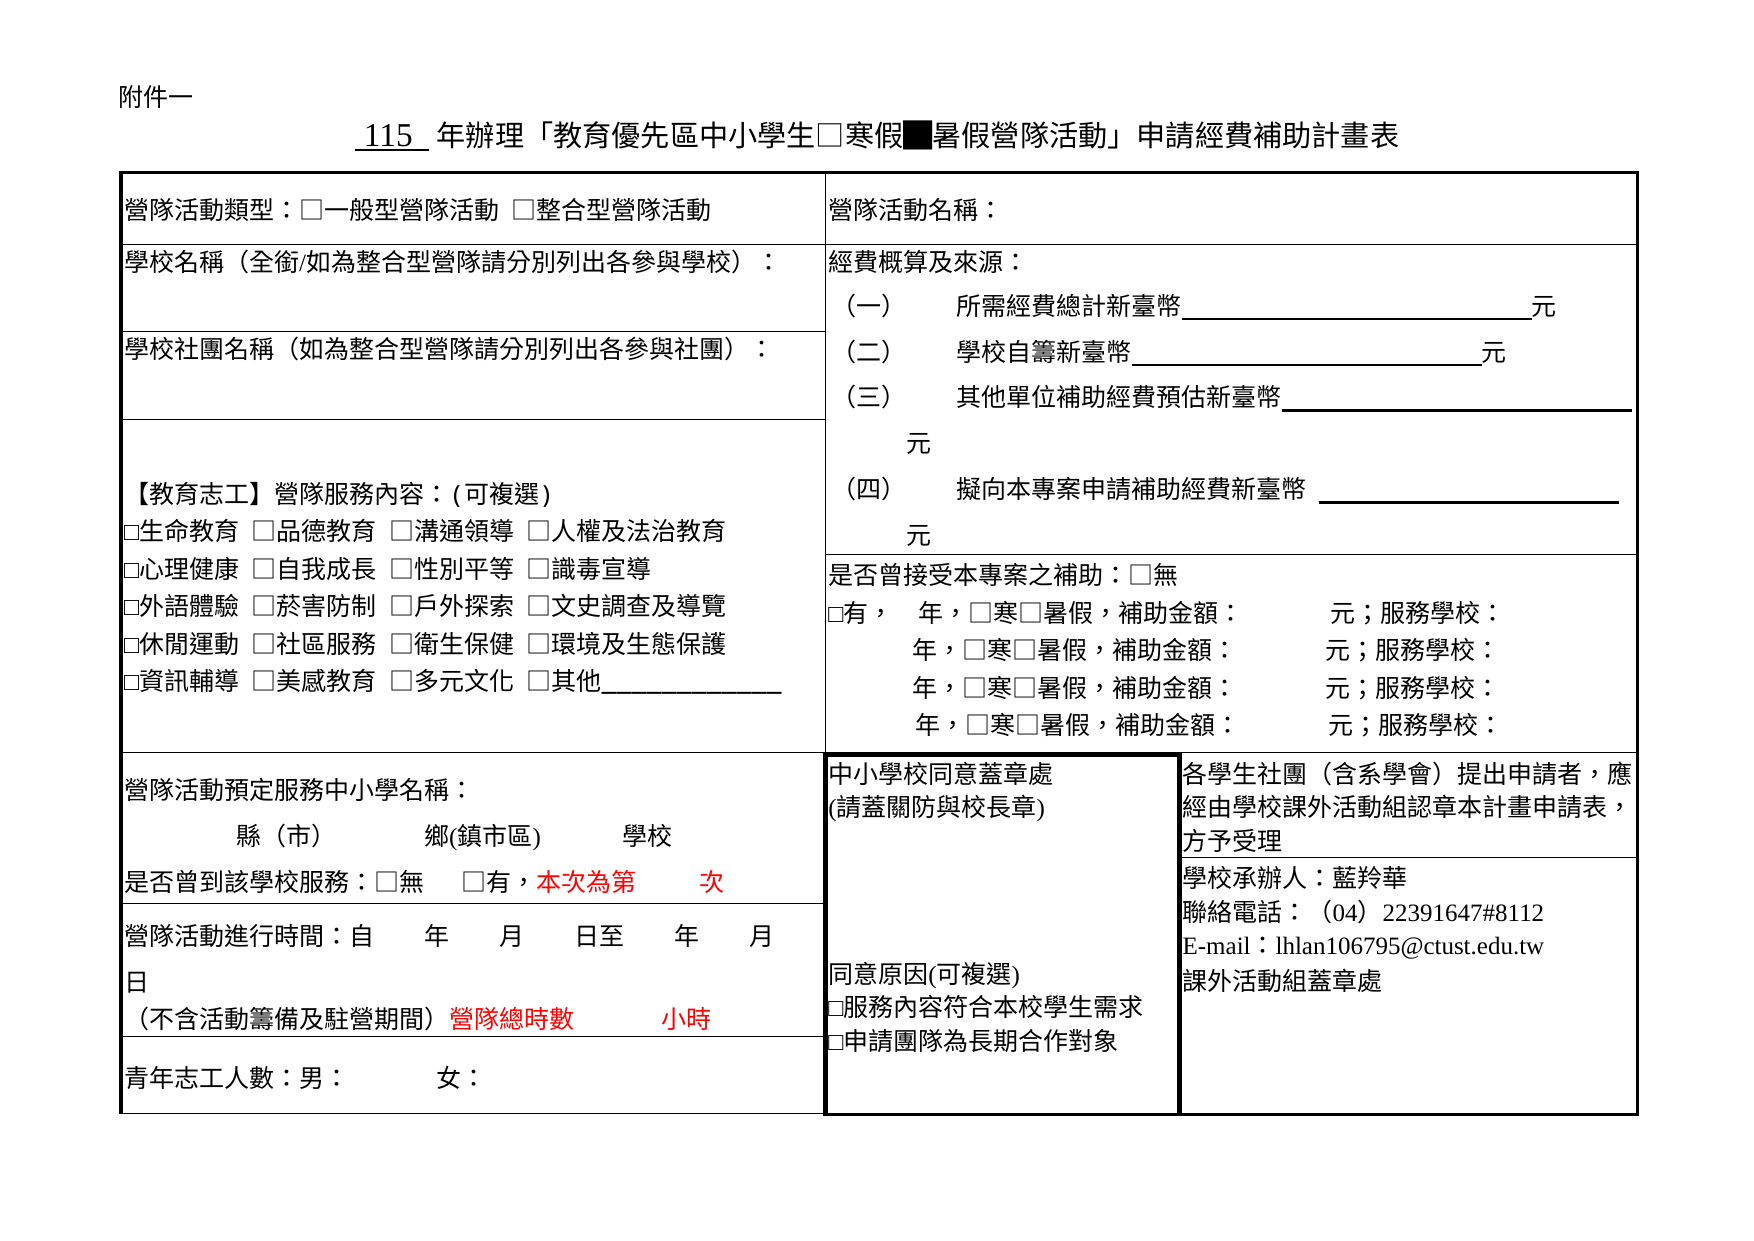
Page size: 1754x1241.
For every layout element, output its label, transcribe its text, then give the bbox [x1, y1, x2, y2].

table_cell 青年志工人數：男： 女： [123, 1037, 823, 1112]
text 115 年辦理「教育優先區中小學生□寒假█暑假營隊活動」申請經費補助計畫表 [118, 114, 1636, 154]
text 附件一 [118, 75, 1636, 114]
table_cell 【教育志工】營隊服務內容：(可複選) □生命教育 □品德教育 □溝通領導 □人權及法治教育 □心理健康 □自我成長 □性別平等 □識毒宣導 □外語體驗 □菸害防制 □戶外探索 □文史調查及導覽 □休閒運動 □社區服務 □衛生保健 □環境及生態保護 □資訊輔導 □美感教育 □多元文化 □其他____________ [123, 420, 825, 752]
table_cell 中小學校同意蓋章處 (請蓋關防與校長章) 同意原因(可複選) □服務內容符合本校學生需求 □申請團隊為長期合作對象 [828, 757, 1177, 1112]
table_cell 學校名稱（全銜/如為整合型營隊請分別列出各參與學校）： [123, 245, 825, 331]
table_cell 營隊活動預定服務中小學名稱： 縣（市） 鄉(鎮市區) 學校 是否曾到該學校服務：□無 □有，本次為第 次 [123, 753, 823, 902]
table_cell 經費概算及來源： 所需經費總計新臺幣 元 學校自籌新臺幣 元 其他單位補助經費預估新臺幣 元 擬向本專案申請補助經費新臺幣 元 [826, 245, 1636, 553]
table_header 營隊活動類型：□一般型營隊活動 □整合型營隊活動 [123, 174, 825, 244]
table_cell 學校社團名稱（如為整合型營隊請分別列出各參與社團）： [123, 332, 825, 419]
table_cell 學校承辦人：藍羚華 聯絡電話：（04）22391647#8112 E-mail：lhlan106795@ctust.edu.tw 課外活動組蓋章處 [1182, 858, 1636, 1112]
table_cell 是否曾接受本專案之補助：□無 □有， 年，□寒□暑假，補助金額： 元；服務學校： 年，□寒□暑假，補助金額： 元；服務學校： 年，□寒□暑假，補助金額： 元；服務學校： 年，□寒□暑假，補助金額： 元；服務學校： [826, 555, 1636, 752]
table_header 營隊活動名稱： [826, 174, 1636, 244]
table_cell 各學生社團（含系學會）提出申請者，應經由學校課外活動組認章本計畫申請表，方予受理 [1182, 753, 1636, 857]
table_cell 營隊活動進行時間：自 年 月 日至 年 月 日 （不含活動籌備及駐營期間）營隊總時數 小時 [123, 904, 823, 1036]
